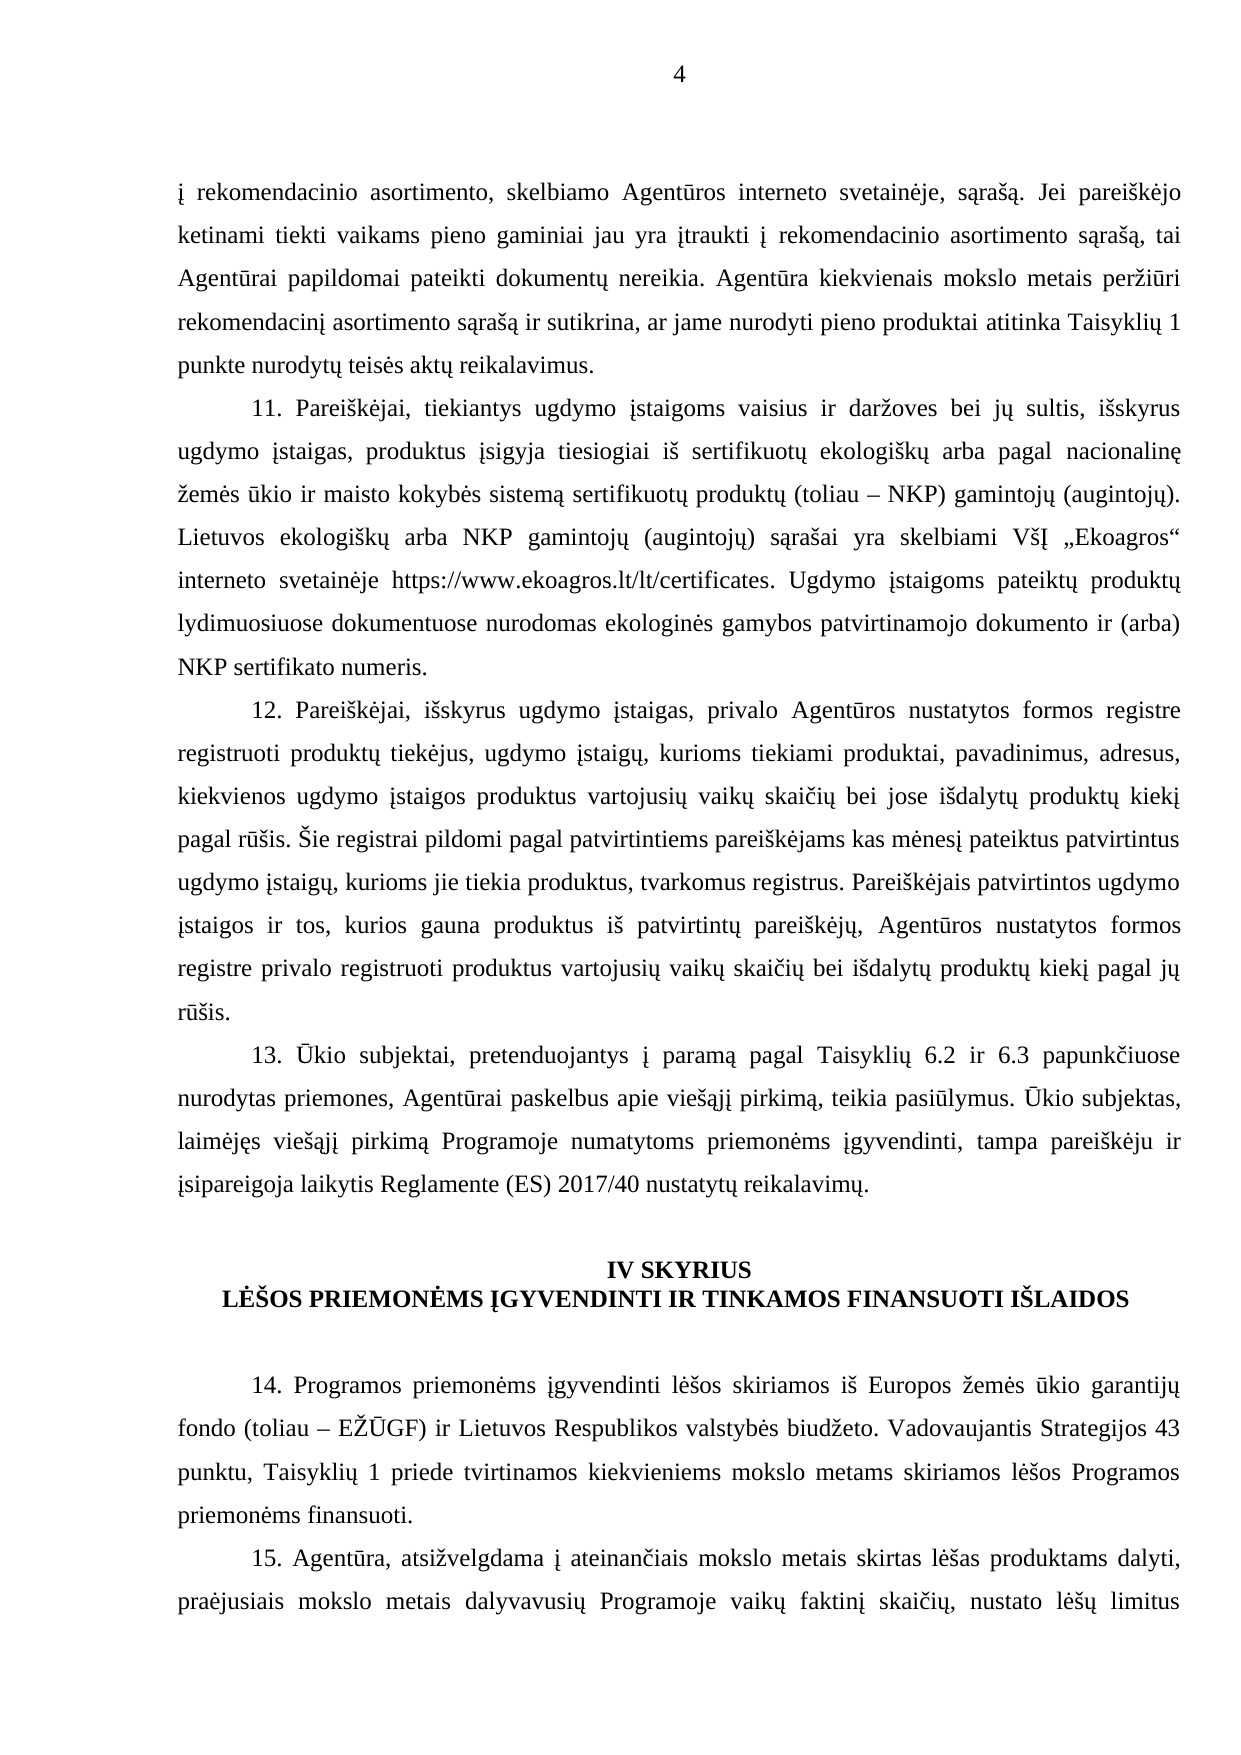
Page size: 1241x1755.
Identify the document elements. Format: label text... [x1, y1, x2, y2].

text LĖŠOS PRIEMONĖMS ĮGYVENDINTI IR TINKAMOS FINANSUOTI IŠLAIDOS [177, 1284, 1181, 1313]
text 15. Agentūra, atsižvelgdama į ateinančiais mokslo metais skirtas lėšas produktams dalyti, praėjusiais mokslo metais dalyvavusių Programoje vaikų faktinį skaičių, nustato lėšų limitus [177, 1543, 1181, 1615]
text 13. Ūkio subjektai, pretenduojantys į paramą pagal Taisyklių 6.2 ir 6.3 papunkčiuose nurodytas priemones, Agentūrai paskelbus apie viešąjį pirkimą, teikia pasiūlymus. Ūkio subjektas, laimėjęs viešąjį pirkimą Programoje numatytoms priemonėms įgyvendinti, tampa pareiškėju ir įsipareigoja laikytis Reglamente (ES) 2017/40 nustatytų reikalavimų. [177, 1040, 1181, 1198]
text IV SKYRIUS [177, 1255, 1181, 1284]
text 12. Pareiškėjai, išskyrus ugdymo įstaigas, privalo Agentūros nustatytos formos registre registruoti produktų tiekėjus, ugdymo įstaigų, kurioms tiekiami produktai, pavadinimus, adresus, kiekvienos ugdymo įstaigos produktus vartojusių vaikų skaičių bei jose išdalytų produktų kiekį pagal rūšis. Šie registrai pildomi pagal patvirtintiems pareiškėjams kas mėnesį pateiktus patvirtintus ugdymo įstaigų, kurioms jie tiekia produktus, tvarkomus registrus. Pareiškėjais patvirtintos ugdymo įstaigos ir tos, kurios gauna produktus iš patvirtintų pareiškėjų, Agentūros nustatytos formos registre privalo registruoti produktus vartojusių vaikų skaičių bei išdalytų produktų kiekį pagal jų rūšis. [177, 695, 1181, 1025]
text 14. Programos priemonėms įgyvendinti lėšos skiriamos iš Europos žemės ūkio garantijų fondo (toliau – EŽŪGF) ir Lietuvos Respublikos valstybės biudžeto. Vadovaujantis Strategijos 43 punktu, Taisyklių 1 priede tvirtinamos kiekvieniems mokslo metams skiriamos lėšos Programos priemonėms finansuoti. [177, 1370, 1181, 1528]
text 11. Pareiškėjai, tiekiantys ugdymo įstaigoms vaisius ir daržoves bei jų sultis, išskyrus ugdymo įstaigas, produktus įsigyja tiesiogiai iš sertifikuotų ekologiškų arba pagal nacionalinę žemės ūkio ir maisto kokybės sistemą sertifikuotų produktų (toliau – NKP) gamintojų (augintojų). Lietuvos ekologiškų arba NKP gamintojų (augintojų) sąrašai yra skelbiami VšĮ „Ekoagros“ interneto svetainėje https://www.ekoagros.lt/lt/certificates. Ugdymo įstaigoms pateiktų produktų lydimuosiuose dokumentuose nurodomas ekologinės gamybos patvirtinamojo dokumento ir (arba) NKP sertifikato numeris. [177, 393, 1181, 680]
text į rekomendacinio asortimento, skelbiamo Agentūros interneto svetainėje, sąrašą. Jei pareiškėjo ketinami tiekti vaikams pieno gaminiai jau yra įtraukti į rekomendacinio asortimento sąrašą, tai Agentūrai papildomai pateikti dokumentų nereikia. Agentūra kiekvienais mokslo metais peržiūri rekomendacinį asortimento sąrašą ir sutikrina, ar jame nurodyti pieno produktai atitinka Taisyklių 1 punkte nurodytų teisės aktų reikalavimus. [177, 177, 1181, 378]
